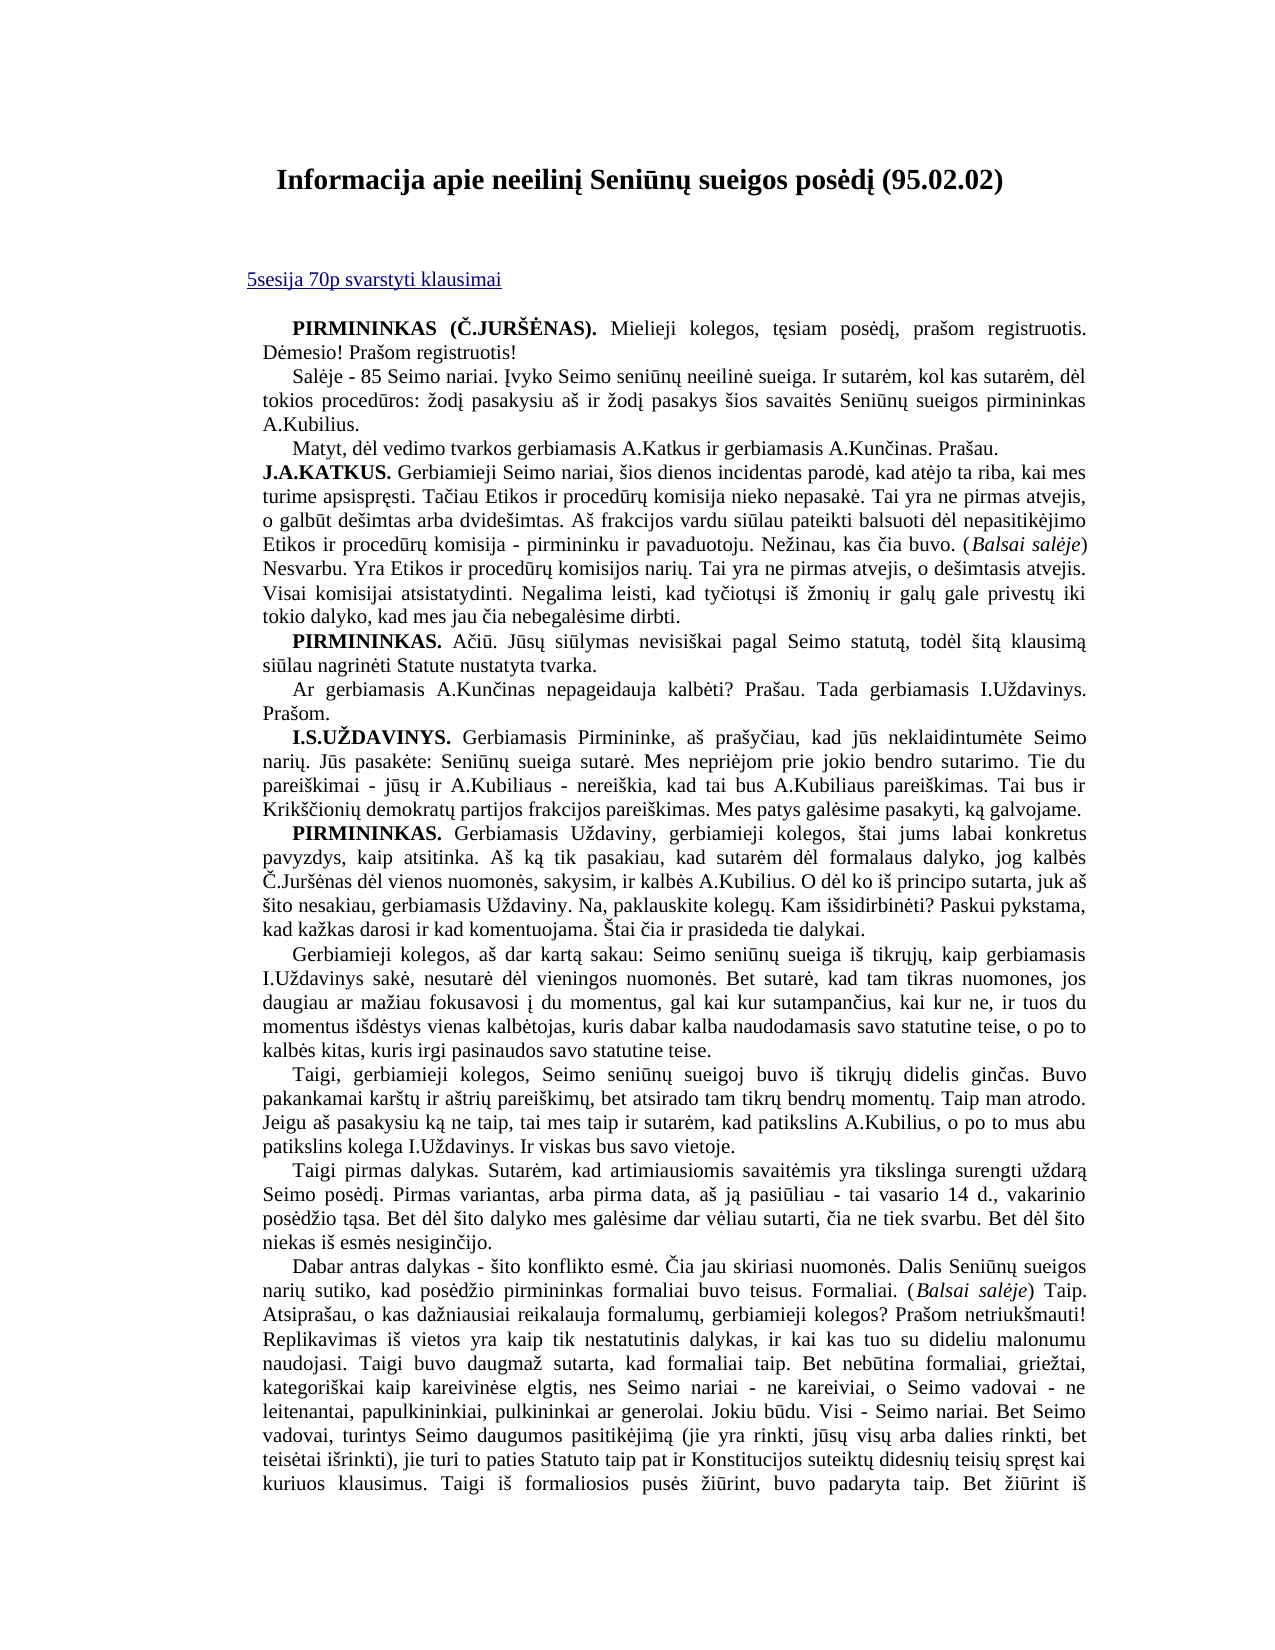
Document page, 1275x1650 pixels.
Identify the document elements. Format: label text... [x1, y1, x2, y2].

text PIRMININKAS. Ačiū. Jūsų siūlymas nevisiškai pagal Seimo statutą, todėl šitą klausimą siūlau nagrinėti Statute nustatyta tvarka. [262, 629, 1087, 677]
text I.S.UŽDAVINYS. Gerbiamasis Pirmininke, aš prašyčiau, kad jūs neklaidintumėte Seimo narių. Jūs pasakėte: Seniūnų sueiga sutarė. Mes nepriėjom prie jokio bendro sutarimo. Tie du pareiškimai - jūsų ir A.Kubiliaus - nereiškia, kad tai bus A.Kubiliaus pareiškimas. Tai bus ir Krikščionių demokratų partijos frakcijos pareiškimas. Mes patys galėsime pasakyti, ką galvojame. [262, 725, 1087, 821]
text Informacija apie neeilinį Seniūnų sueigos posėdį (95.02.02) [247, 162, 1087, 196]
text Gerbiamieji kolegos, aš dar kartą sakau: Seimo seniūnų sueiga iš tikrųjų, kaip gerbiamasis I.Uždavinys sakė, nesutarė dėl vieningos nuomonės. Bet sutarė, kad tam tikras nuomones, jos daugiau ar mažiau fokusavosi į du momentus, gal kai kur sutampančius, kai kur ne, ir tuos du momentus išdėstys vienas kalbėtojas, kuris dabar kalba naudodamasis savo statutine teise, o po to kalbės kitas, kuris irgi pasinaudos savo statutine teise. [262, 941, 1087, 1062]
text PIRMININKAS (Č.JURŠĖNAS). Mielieji kolegos, tęsiam posėdį, prašom registruotis. Dėmesio! Prašom registruotis! [262, 316, 1087, 364]
text Ar gerbiamasis A.Kunčinas nepageidauja kalbėti? Prašau. Tada gerbiamasis I.Uždavinys. Prašom. [262, 677, 1087, 725]
text PIRMININKAS. Gerbiamasis Uždaviny, gerbiamieji kolegos, štai jums labai konkretus pavyzdys, kaip atsitinka. Aš ką tik pasakiau, kad sutarėm dėl formalaus dalyko, jog kalbės Č.Juršėnas dėl vienos nuomonės, sakysim, ir kalbės A.Kubilius. O dėl ko iš principo sutarta, juk aš šito nesakiau, gerbiamasis Uždaviny. Na, paklauskite kolegų. Kam išsidirbinėti? Paskui pykstama, kad kažkas darosi ir kad komentuojama. Štai čia ir prasideda tie dalykai. [262, 821, 1087, 941]
text J.A.KATKUS. Gerbiamieji Seimo nariai, šios dienos incidentas parodė, kad atėjo ta riba, kai mes turime apsispręsti. Tačiau Etikos ir procedūrų komisija nieko nepasakė. Tai yra ne pirmas atvejis, o galbūt dešimtas arba dvidešimtas. Aš frakcijos vardu siūlau pateikti balsuoti dėl nepasitikėjimo Etikos ir procedūrų komisija - pirmininku ir pavaduotoju. Nežinau, kas čia buvo. (Balsai salėje) Nesvarbu. Yra Etikos ir procedūrų komisijos narių. Tai yra ne pirmas atvejis, o dešimtasis atvejis. Visai komisijai atsistatydinti. Negalima leisti, kad tyčiotųsi iš žmonių ir galų gale privestų iki tokio dalyko, kad mes jau čia nebegalėsime dirbti. [262, 460, 1087, 628]
text Taigi, gerbiamieji kolegos, Seimo seniūnų sueigoj buvo iš tikrųjų didelis ginčas. Buvo pakankamai karštų ir aštrių pareiškimų, bet atsirado tam tikrų bendrų momentų. Taip man atrodo. Jeigu aš pasakysiu ką ne taip, tai mes taip ir sutarėm, kad patikslins A.Kubilius, o po to mus abu patikslins kolega I.Uždavinys. Ir viskas bus savo vietoje. [262, 1062, 1087, 1158]
text Dabar antras dalykas - šito konflikto esmė. Čia jau skiriasi nuomonės. Dalis Seniūnų sueigos narių sutiko, kad posėdžio pirmininkas formaliai buvo teisus. Formaliai. (Balsai salėje) Taip. Atsiprašau, o kas dažniausiai reikalauja formalumų, gerbiamieji kolegos? Prašom netriukšmauti! Replikavimas iš vietos yra kaip tik nestatutinis dalykas, ir kai kas tuo su dideliu malonumu naudojasi. Taigi buvo daugmaž sutarta, kad formaliai taip. Bet nebūtina formaliai, griežtai, kategoriškai kaip kareivinėse elgtis, nes Seimo nariai - ne kareiviai, o Seimo vadovai - ne leitenantai, papulkininkiai, pulkininkai ar generolai. Jokiu būdu. Visi - Seimo nariai. Bet Seimo vadovai, turintys Seimo daugumos pasitikėjimą (jie yra rinkti, jūsų visų arba dalies rinkti, bet teisėtai išrinkti), jie turi to paties Statuto taip pat ir Konstitucijos suteiktų didesnių teisių spręst kai kuriuos klausimus. Taigi iš formaliosios pusės žiūrint, buvo padaryta taip. Bet žiūrint iš [262, 1254, 1087, 1495]
text Matyt, dėl vedimo tvarkos gerbiamasis A.Katkus ir gerbiamasis A.Kunčinas. Prašau. [262, 436, 1087, 460]
text 5sesija 70p svarstyti klausimai [247, 267, 1087, 291]
text Taigi pirmas dalykas. Sutarėm, kad artimiausiomis savaitėmis yra tikslinga surengti uždarą Seimo posėdį. Pirmas variantas, arba pirma data, aš ją pasiūliau - tai vasario 14 d., vakarinio posėdžio tąsa. Bet dėl šito dalyko mes galėsime dar vėliau sutarti, čia ne tiek svarbu. Bet dėl šito niekas iš esmės nesiginčijo. [262, 1158, 1087, 1254]
text Salėje - 85 Seimo nariai. Įvyko Seimo seniūnų neeilinė sueiga. Ir sutarėm, kol kas sutarėm, dėl tokios procedūros: žodį pasakysiu aš ir žodį pasakys šios savaitės Seniūnų sueigos pirmininkas A.Kubilius. [262, 364, 1087, 436]
